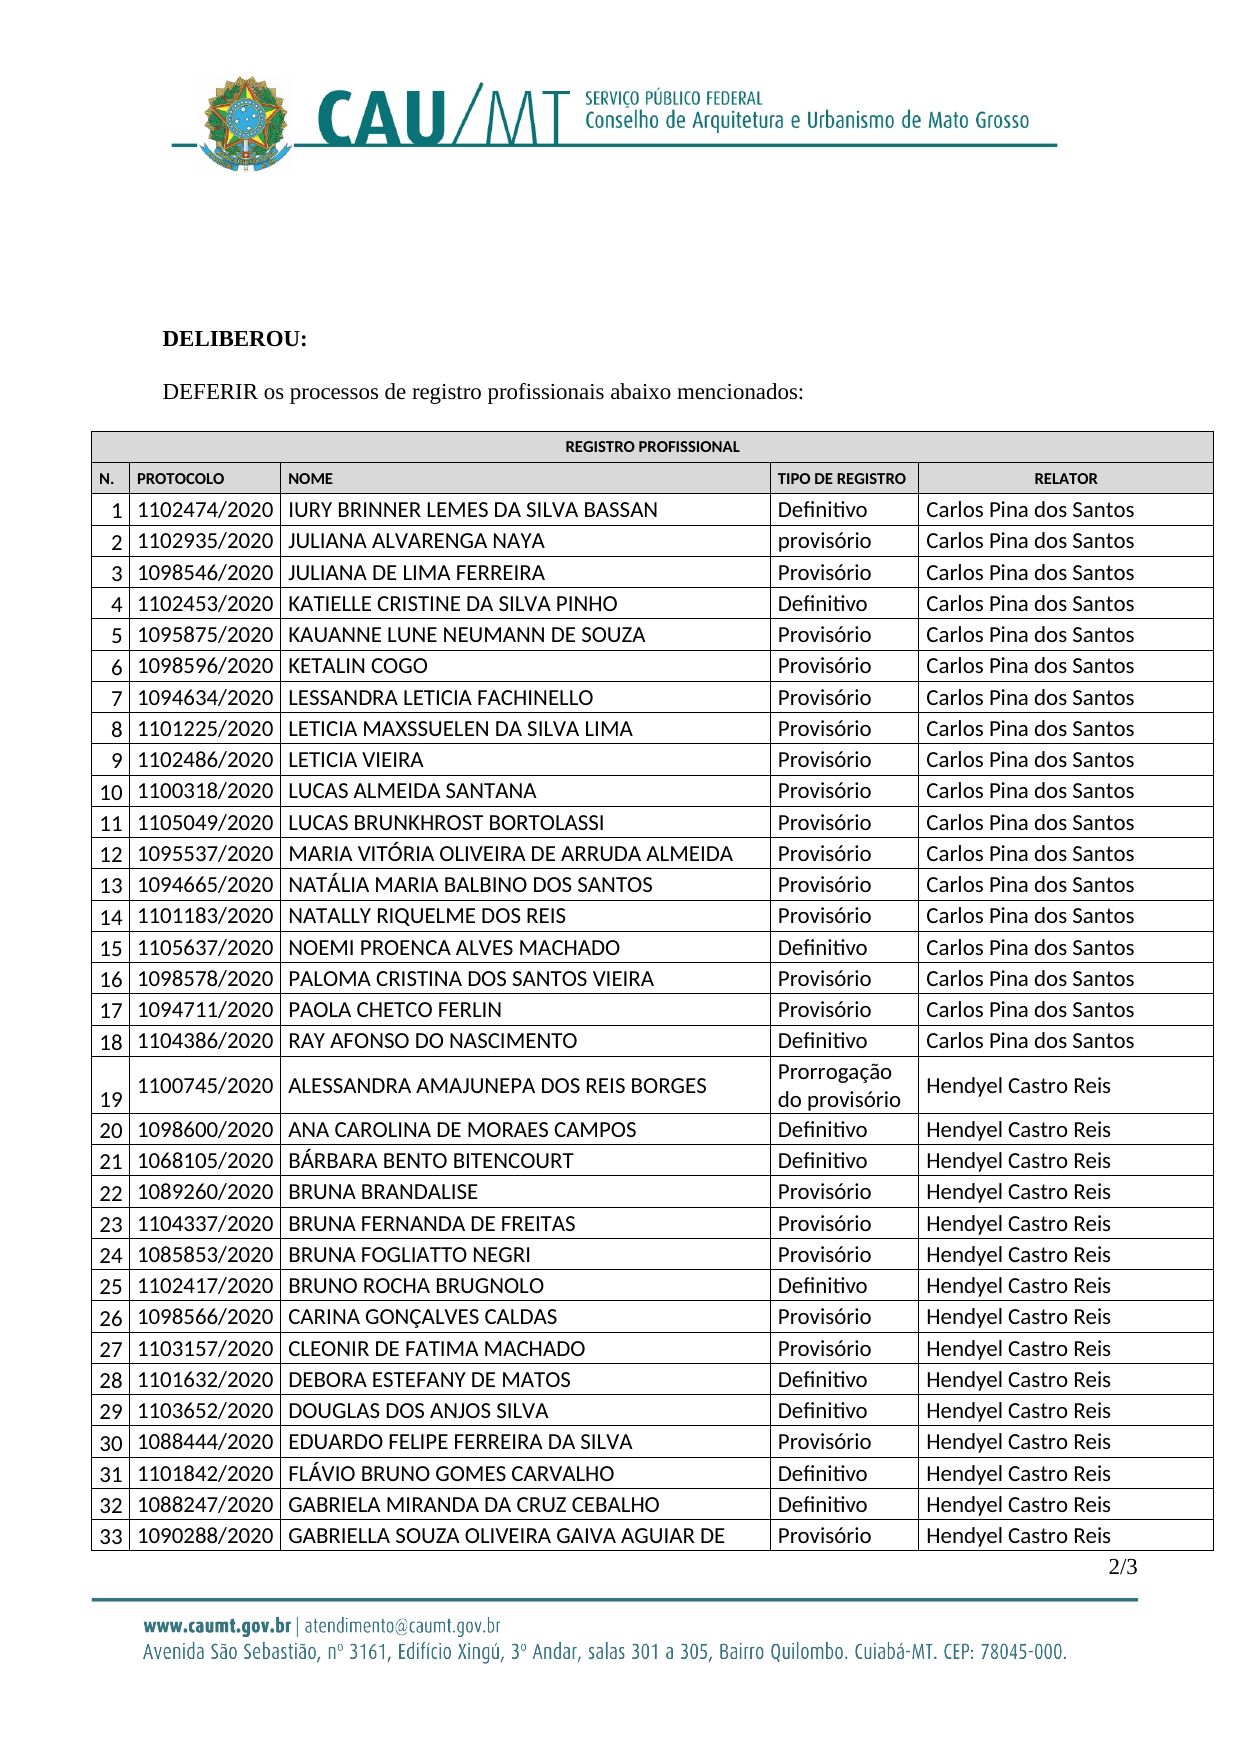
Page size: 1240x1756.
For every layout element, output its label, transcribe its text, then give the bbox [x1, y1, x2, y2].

table_cell Provisório [771, 713, 918, 743]
table_cell DOUGLAS DOS ANJOS SILVA [281, 1395, 770, 1425]
table_cell Definitivo [771, 1145, 918, 1175]
table_cell ALESSANDRA AMAJUNEPA DOS REIS BORGES [281, 1057, 770, 1113]
table_cell IURY BRINNER LEMES DA SILVA BASSAN [281, 494, 770, 524]
table_cell 16 [92, 963, 129, 993]
table_cell Hendyel Castro Reis [919, 1301, 1213, 1332]
table_cell Definitivo [771, 1458, 918, 1488]
table_cell 1098596/2020 [130, 651, 280, 681]
table_cell 13 [92, 869, 129, 899]
table_cell 1105637/2020 [130, 932, 280, 962]
table_cell LETICIA VIEIRA [281, 744, 770, 774]
table_cell Hendyel Castro Reis [919, 1176, 1213, 1207]
table_cell 1101225/2020 [130, 713, 280, 743]
table_cell Hendyel Castro Reis [919, 1145, 1213, 1175]
table_cell 3 [92, 557, 129, 587]
table_cell 30 [92, 1426, 129, 1457]
table_cell Definitivo [771, 1364, 918, 1394]
table_cell 29 [92, 1395, 129, 1425]
table_cell 14 [92, 901, 129, 931]
table_cell LUCAS BRUNKHROST BORTOLASSI [281, 807, 770, 837]
table_cell Provisório [771, 838, 918, 868]
table_cell 25 [92, 1270, 129, 1300]
table_cell NOEMI PROENCA ALVES MACHADO [281, 932, 770, 962]
table_cell JULIANA ALVARENGA NAYA [281, 526, 770, 556]
table_cell Provisório [771, 744, 918, 774]
table_cell 1102935/2020 [130, 526, 280, 556]
table_cell Carlos Pina dos Santos [919, 682, 1213, 712]
table_cell Carlos Pina dos Santos [919, 526, 1213, 556]
table_cell Carlos Pina dos Santos [919, 932, 1213, 962]
table_cell Carlos Pina dos Santos [919, 619, 1213, 649]
table_cell 1102417/2020 [130, 1270, 280, 1300]
table_cell 1100318/2020 [130, 776, 280, 806]
table_cell Hendyel Castro Reis [919, 1239, 1213, 1269]
table_header REGISTRO PROFISSIONAL [92, 432, 1213, 462]
table_cell Provisório [771, 1426, 918, 1457]
table_cell 1088247/2020 [130, 1489, 280, 1519]
table_cell 1094634/2020 [130, 682, 280, 712]
table_cell Provisório [771, 1176, 918, 1207]
table_cell 21 [92, 1145, 129, 1175]
table_cell 24 [92, 1239, 129, 1269]
table_cell 1095875/2020 [130, 619, 280, 649]
table_cell Carlos Pina dos Santos [919, 776, 1213, 806]
table_cell 31 [92, 1458, 129, 1488]
table_cell Definitivo [771, 494, 918, 524]
table_cell Provisório [771, 1333, 918, 1363]
table_cell LESSANDRA LETICIA FACHINELLO [281, 682, 770, 712]
table_cell Definitivo [771, 1114, 918, 1144]
table_cell JULIANA DE LIMA FERREIRA [281, 557, 770, 587]
table_cell Carlos Pina dos Santos [919, 901, 1213, 931]
table_cell Definitivo [771, 588, 918, 618]
table_cell LUCAS ALMEIDA SANTANA [281, 776, 770, 806]
table_cell ANA CAROLINA DE MORAES CAMPOS [281, 1114, 770, 1144]
table_cell 28 [92, 1364, 129, 1394]
table_cell KAUANNE LUNE NEUMANN DE SOUZA [281, 619, 770, 649]
table_cell EDUARDO FELIPE FERREIRA DA SILVA [281, 1426, 770, 1457]
table_cell 1100745/2020 [130, 1057, 280, 1113]
table_cell 1089260/2020 [130, 1176, 280, 1207]
table_cell Hendyel Castro Reis [919, 1270, 1213, 1300]
table_cell MARIA VITÓRIA OLIVEIRA DE ARRUDA ALMEIDA [281, 838, 770, 868]
table_cell Carlos Pina dos Santos [919, 994, 1213, 1024]
table_cell 1101842/2020 [130, 1458, 280, 1488]
table_cell Provisório [771, 869, 918, 899]
table_cell 1098578/2020 [130, 963, 280, 993]
table_cell BRUNA FERNANDA DE FREITAS [281, 1208, 770, 1238]
table_cell N. [92, 463, 129, 493]
table_cell Provisório [771, 901, 918, 931]
table_cell BRUNO ROCHA BRUGNOLO [281, 1270, 770, 1300]
table_cell Hendyel Castro Reis [919, 1114, 1213, 1144]
table_cell GABRIELLA SOUZA OLIVEIRA GAIVA AGUIAR DE [281, 1520, 770, 1550]
subtitle DELIBEROU: [162, 325, 1137, 351]
table_cell BÁRBARA BENTO BITENCOURT [281, 1145, 770, 1175]
table_cell KATIELLE CRISTINE DA SILVA PINHO [281, 588, 770, 618]
table_cell Hendyel Castro Reis [919, 1057, 1213, 1113]
table_cell 1105049/2020 [130, 807, 280, 837]
table_cell 9 [92, 744, 129, 774]
table_cell GABRIELA MIRANDA DA CRUZ CEBALHO [281, 1489, 770, 1519]
table_cell PAOLA CHETCO FERLIN [281, 994, 770, 1024]
table_cell Carlos Pina dos Santos [919, 494, 1213, 524]
table_cell 1103652/2020 [130, 1395, 280, 1425]
table_cell 19 [92, 1057, 129, 1113]
table_cell 27 [92, 1333, 129, 1363]
table_cell 1103157/2020 [130, 1333, 280, 1363]
table_cell 1104386/2020 [130, 1026, 280, 1056]
table_cell Hendyel Castro Reis [919, 1426, 1213, 1457]
table_cell 6 [92, 651, 129, 681]
table_cell Definitivo [771, 1395, 918, 1425]
table_cell FLÁVIO BRUNO GOMES CARVALHO [281, 1458, 770, 1488]
table_cell Provisório [771, 994, 918, 1024]
table_cell Prorrogação do provisório [771, 1057, 918, 1113]
table_cell RELATOR [919, 463, 1213, 493]
table_cell Hendyel Castro Reis [919, 1458, 1213, 1488]
table_cell 10 [92, 776, 129, 806]
table_cell 1101632/2020 [130, 1364, 280, 1394]
table_cell BRUNA FOGLIATTO NEGRI [281, 1239, 770, 1269]
table_cell 11 [92, 807, 129, 837]
table_cell 4 [92, 588, 129, 618]
table_cell Definitivo [771, 932, 918, 962]
table_cell 1068105/2020 [130, 1145, 280, 1175]
table_cell Carlos Pina dos Santos [919, 588, 1213, 618]
table_cell NATALLY RIQUELME DOS REIS [281, 901, 770, 931]
table_cell Carlos Pina dos Santos [919, 838, 1213, 868]
table_cell 20 [92, 1114, 129, 1144]
table_cell 15 [92, 932, 129, 962]
table_cell 33 [92, 1520, 129, 1550]
table_cell 7 [92, 682, 129, 712]
table_cell 12 [92, 838, 129, 868]
table_cell 8 [92, 713, 129, 743]
table_cell 26 [92, 1301, 129, 1332]
table_cell CLEONIR DE FATIMA MACHADO [281, 1333, 770, 1363]
table_cell 1098600/2020 [130, 1114, 280, 1144]
table_cell Provisório [771, 1301, 918, 1332]
table_cell KETALIN COGO [281, 651, 770, 681]
table_cell 23 [92, 1208, 129, 1238]
table_cell CARINA GONÇALVES CALDAS [281, 1301, 770, 1332]
table_cell 18 [92, 1026, 129, 1056]
table_cell Provisório [771, 776, 918, 806]
table_cell PALOMA CRISTINA DOS SANTOS VIEIRA [281, 963, 770, 993]
table_cell TIPO DE REGISTRO [771, 463, 918, 493]
table_cell Provisório [771, 807, 918, 837]
table_cell Hendyel Castro Reis [919, 1333, 1213, 1363]
table_cell 1102474/2020 [130, 494, 280, 524]
table_cell provisório [771, 526, 918, 556]
table_cell Hendyel Castro Reis [919, 1395, 1213, 1425]
table_cell 1098546/2020 [130, 557, 280, 587]
table_cell Provisório [771, 651, 918, 681]
table_cell PROTOCOLO [130, 463, 280, 493]
table_cell Provisório [771, 682, 918, 712]
table_cell Definitivo [771, 1489, 918, 1519]
table_cell BRUNA BRANDALISE [281, 1176, 770, 1207]
table_cell 1095537/2020 [130, 838, 280, 868]
table_cell Provisório [771, 1239, 918, 1269]
table_cell 1094665/2020 [130, 869, 280, 899]
table_cell Provisório [771, 1520, 918, 1550]
table_cell 22 [92, 1176, 129, 1207]
table_cell 1102453/2020 [130, 588, 280, 618]
table_cell 1102486/2020 [130, 744, 280, 774]
table_cell 1 [92, 494, 129, 524]
table_cell Provisório [771, 963, 918, 993]
table_cell Carlos Pina dos Santos [919, 963, 1213, 993]
table_cell 2 [92, 526, 129, 556]
table_cell 17 [92, 994, 129, 1024]
table_cell Definitivo [771, 1270, 918, 1300]
table_cell Hendyel Castro Reis [919, 1208, 1213, 1238]
table_cell Carlos Pina dos Santos [919, 744, 1213, 774]
table_cell 1104337/2020 [130, 1208, 280, 1238]
table_cell Definitivo [771, 1026, 918, 1056]
table_cell 32 [92, 1489, 129, 1519]
table_cell DEBORA ESTEFANY DE MATOS [281, 1364, 770, 1394]
table_cell Hendyel Castro Reis [919, 1364, 1213, 1394]
table_cell 1094711/2020 [130, 994, 280, 1024]
table_cell Hendyel Castro Reis [919, 1489, 1213, 1519]
table_cell NOME [281, 463, 770, 493]
table_cell Carlos Pina dos Santos [919, 557, 1213, 587]
table_cell Provisório [771, 1208, 918, 1238]
table_cell Carlos Pina dos Santos [919, 869, 1213, 899]
table_cell RAY AFONSO DO NASCIMENTO [281, 1026, 770, 1056]
table_cell 1088444/2020 [130, 1426, 280, 1457]
table_cell 1101183/2020 [130, 901, 280, 931]
table_cell Carlos Pina dos Santos [919, 1026, 1213, 1056]
table_cell Carlos Pina dos Santos [919, 807, 1213, 837]
table_cell 1090288/2020 [130, 1520, 280, 1550]
table_cell 1085853/2020 [130, 1239, 280, 1269]
table_cell Hendyel Castro Reis [919, 1520, 1213, 1550]
text DEFERIR os processos de registro profissionais abaixo mencionados: [162, 378, 1137, 404]
table_cell NATÁLIA MARIA BALBINO DOS SANTOS [281, 869, 770, 899]
table_cell Carlos Pina dos Santos [919, 713, 1213, 743]
table_cell LETICIA MAXSSUELEN DA SILVA LIMA [281, 713, 770, 743]
table_cell Provisório [771, 557, 918, 587]
table_cell 5 [92, 619, 129, 649]
table_cell Provisório [771, 619, 918, 649]
table_cell Carlos Pina dos Santos [919, 651, 1213, 681]
table_cell 1098566/2020 [130, 1301, 280, 1332]
